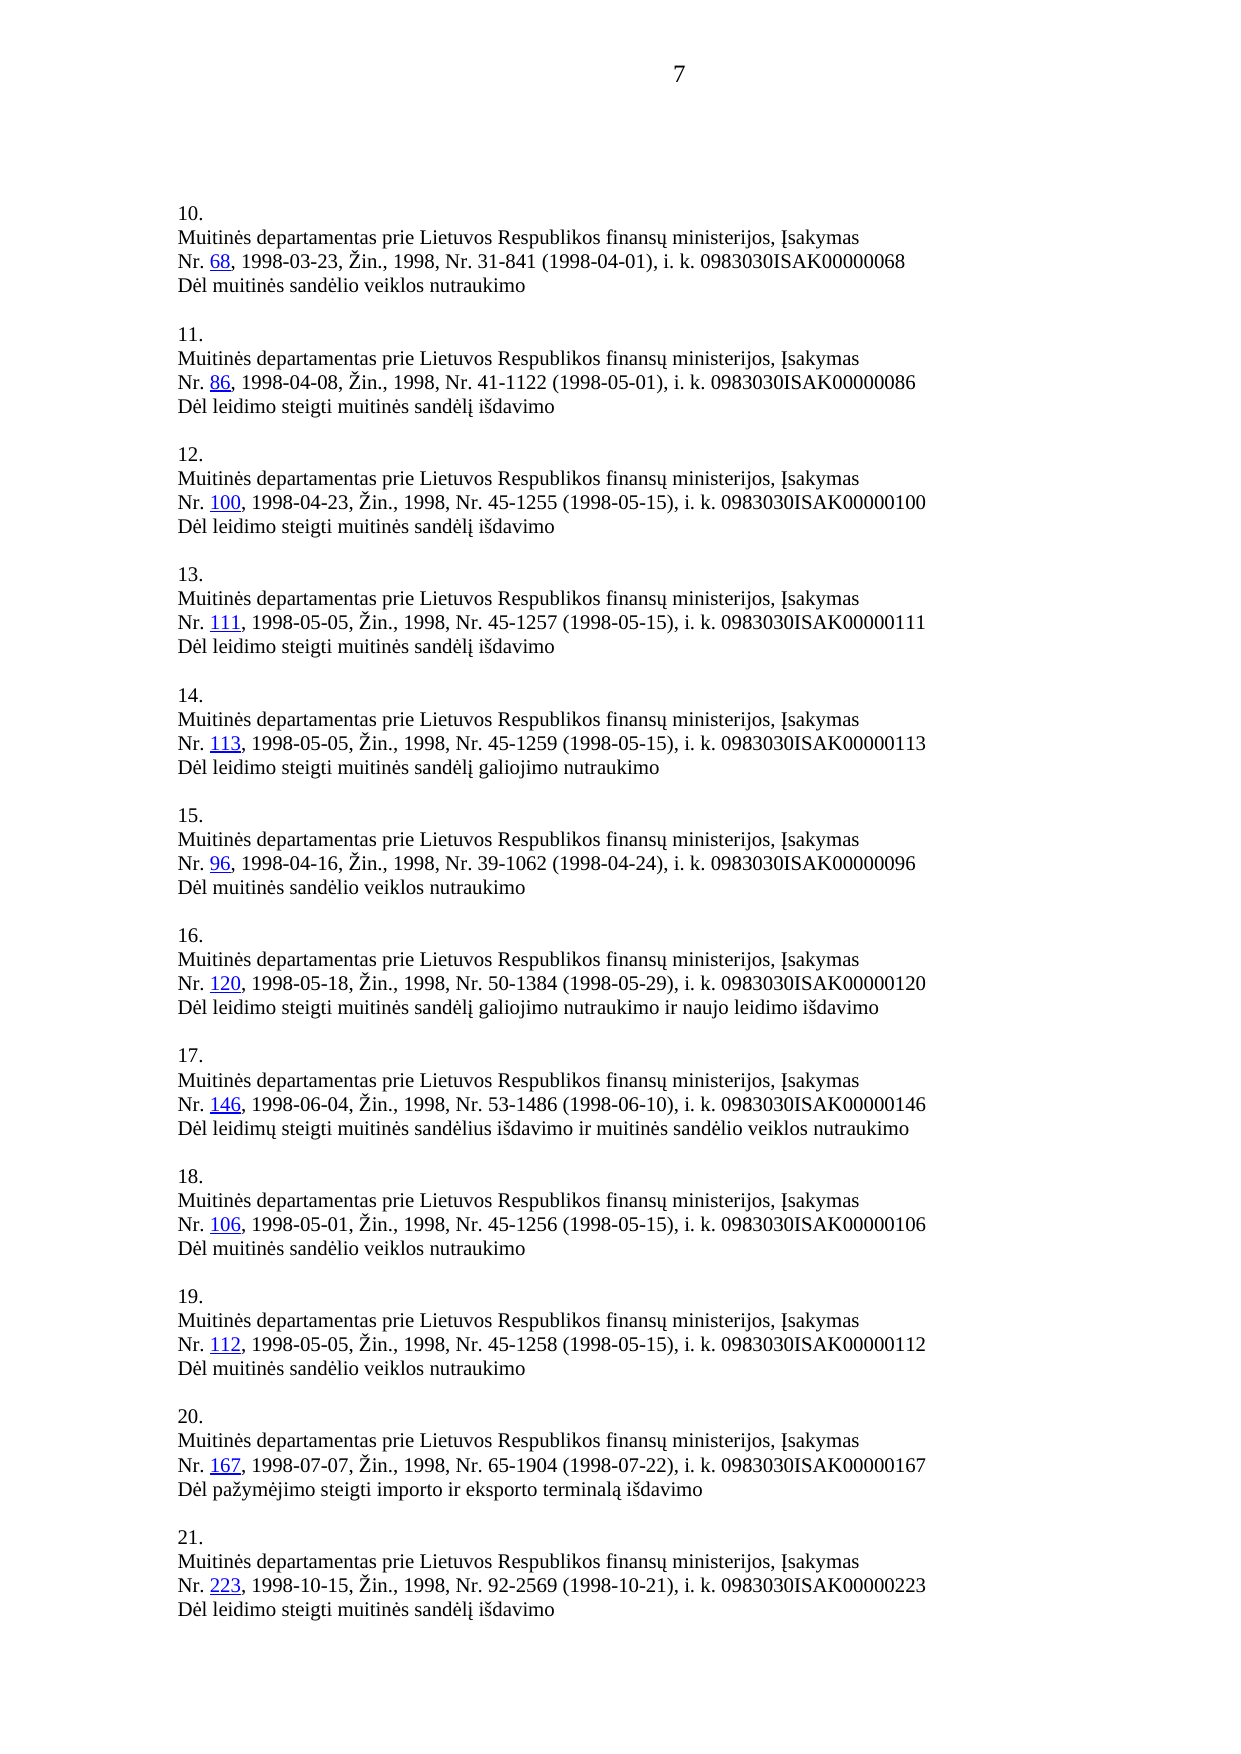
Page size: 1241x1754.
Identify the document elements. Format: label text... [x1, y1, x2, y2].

text Dėl muitinės sandėlio veiklos nutraukimo [177, 875, 1181, 899]
text Dėl leidimo steigti muitinės sandėlį išdavimo [177, 394, 1181, 418]
text 11. [177, 322, 1181, 346]
text Dėl muitinės sandėlio veiklos nutraukimo [177, 1356, 1181, 1380]
text Muitinės departamentas prie Lietuvos Respublikos finansų ministerijos, Įsakymas [177, 1308, 1181, 1332]
text Nr. 120, 1998-05-18, Žin., 1998, Nr. 50-1384 (1998-05-29), i. k. 0983030ISAK00000120 [177, 971, 1181, 995]
text Dėl leidimo steigti muitinės sandėlį išdavimo [177, 634, 1181, 658]
text 18. [177, 1164, 1181, 1188]
text Dėl leidimų steigti muitinės sandėlius išdavimo ir muitinės sandėlio veiklos nutraukimo [177, 1116, 1181, 1140]
text 17. [177, 1043, 1181, 1067]
text Muitinės departamentas prie Lietuvos Respublikos finansų ministerijos, Įsakymas [177, 947, 1181, 971]
text Dėl leidimo steigti muitinės sandėlį išdavimo [177, 1597, 1181, 1621]
text Nr. 146, 1998-06-04, Žin., 1998, Nr. 53-1486 (1998-06-10), i. k. 0983030ISAK00000146 [177, 1092, 1181, 1116]
text Nr. 86, 1998-04-08, Žin., 1998, Nr. 41-1122 (1998-05-01), i. k. 0983030ISAK00000086 [177, 370, 1181, 394]
text 19. [177, 1284, 1181, 1308]
text Nr. 223, 1998-10-15, Žin., 1998, Nr. 92-2569 (1998-10-21), i. k. 0983030ISAK00000223 [177, 1573, 1181, 1597]
text 20. [177, 1404, 1181, 1428]
text Muitinės departamentas prie Lietuvos Respublikos finansų ministerijos, Įsakymas [177, 346, 1181, 370]
text Dėl pažymėjimo steigti importo ir eksporto terminalą išdavimo [177, 1477, 1181, 1501]
text 12. [177, 442, 1181, 466]
text Dėl leidimo steigti muitinės sandėlį išdavimo [177, 514, 1181, 538]
text Nr. 106, 1998-05-01, Žin., 1998, Nr. 45-1256 (1998-05-15), i. k. 0983030ISAK00000106 [177, 1212, 1181, 1236]
text Nr. 167, 1998-07-07, Žin., 1998, Nr. 65-1904 (1998-07-22), i. k. 0983030ISAK00000167 [177, 1452, 1181, 1477]
text Dėl leidimo steigti muitinės sandėlį galiojimo nutraukimo ir naujo leidimo išdavimo [177, 995, 1181, 1019]
text Muitinės departamentas prie Lietuvos Respublikos finansų ministerijos, Įsakymas [177, 1428, 1181, 1452]
text Muitinės departamentas prie Lietuvos Respublikos finansų ministerijos, Įsakymas [177, 225, 1181, 249]
text 13. [177, 562, 1181, 586]
text Muitinės departamentas prie Lietuvos Respublikos finansų ministerijos, Įsakymas [177, 1188, 1181, 1212]
text Dėl muitinės sandėlio veiklos nutraukimo [177, 1236, 1181, 1260]
text 14. [177, 682, 1181, 707]
text Muitinės departamentas prie Lietuvos Respublikos finansų ministerijos, Įsakymas [177, 466, 1181, 490]
text Nr. 113, 1998-05-05, Žin., 1998, Nr. 45-1259 (1998-05-15), i. k. 0983030ISAK00000113 [177, 731, 1181, 755]
text Muitinės departamentas prie Lietuvos Respublikos finansų ministerijos, Įsakymas [177, 1067, 1181, 1092]
text 21. [177, 1525, 1181, 1549]
text 16. [177, 923, 1181, 947]
text Dėl muitinės sandėlio veiklos nutraukimo [177, 273, 1181, 297]
text 15. [177, 803, 1181, 827]
text Nr. 100, 1998-04-23, Žin., 1998, Nr. 45-1255 (1998-05-15), i. k. 0983030ISAK00000100 [177, 490, 1181, 514]
text 10. [177, 201, 1181, 225]
text Muitinės departamentas prie Lietuvos Respublikos finansų ministerijos, Įsakymas [177, 707, 1181, 731]
text Muitinės departamentas prie Lietuvos Respublikos finansų ministerijos, Įsakymas [177, 827, 1181, 851]
text Nr. 96, 1998-04-16, Žin., 1998, Nr. 39-1062 (1998-04-24), i. k. 0983030ISAK00000096 [177, 851, 1181, 875]
text Muitinės departamentas prie Lietuvos Respublikos finansų ministerijos, Įsakymas [177, 586, 1181, 610]
text Dėl leidimo steigti muitinės sandėlį galiojimo nutraukimo [177, 755, 1181, 779]
text Nr. 111, 1998-05-05, Žin., 1998, Nr. 45-1257 (1998-05-15), i. k. 0983030ISAK00000111 [177, 610, 1181, 634]
text Nr. 112, 1998-05-05, Žin., 1998, Nr. 45-1258 (1998-05-15), i. k. 0983030ISAK00000112 [177, 1332, 1181, 1356]
text Muitinės departamentas prie Lietuvos Respublikos finansų ministerijos, Įsakymas [177, 1549, 1181, 1573]
text Nr. 68, 1998-03-23, Žin., 1998, Nr. 31-841 (1998-04-01), i. k. 0983030ISAK00000068 [177, 249, 1181, 273]
